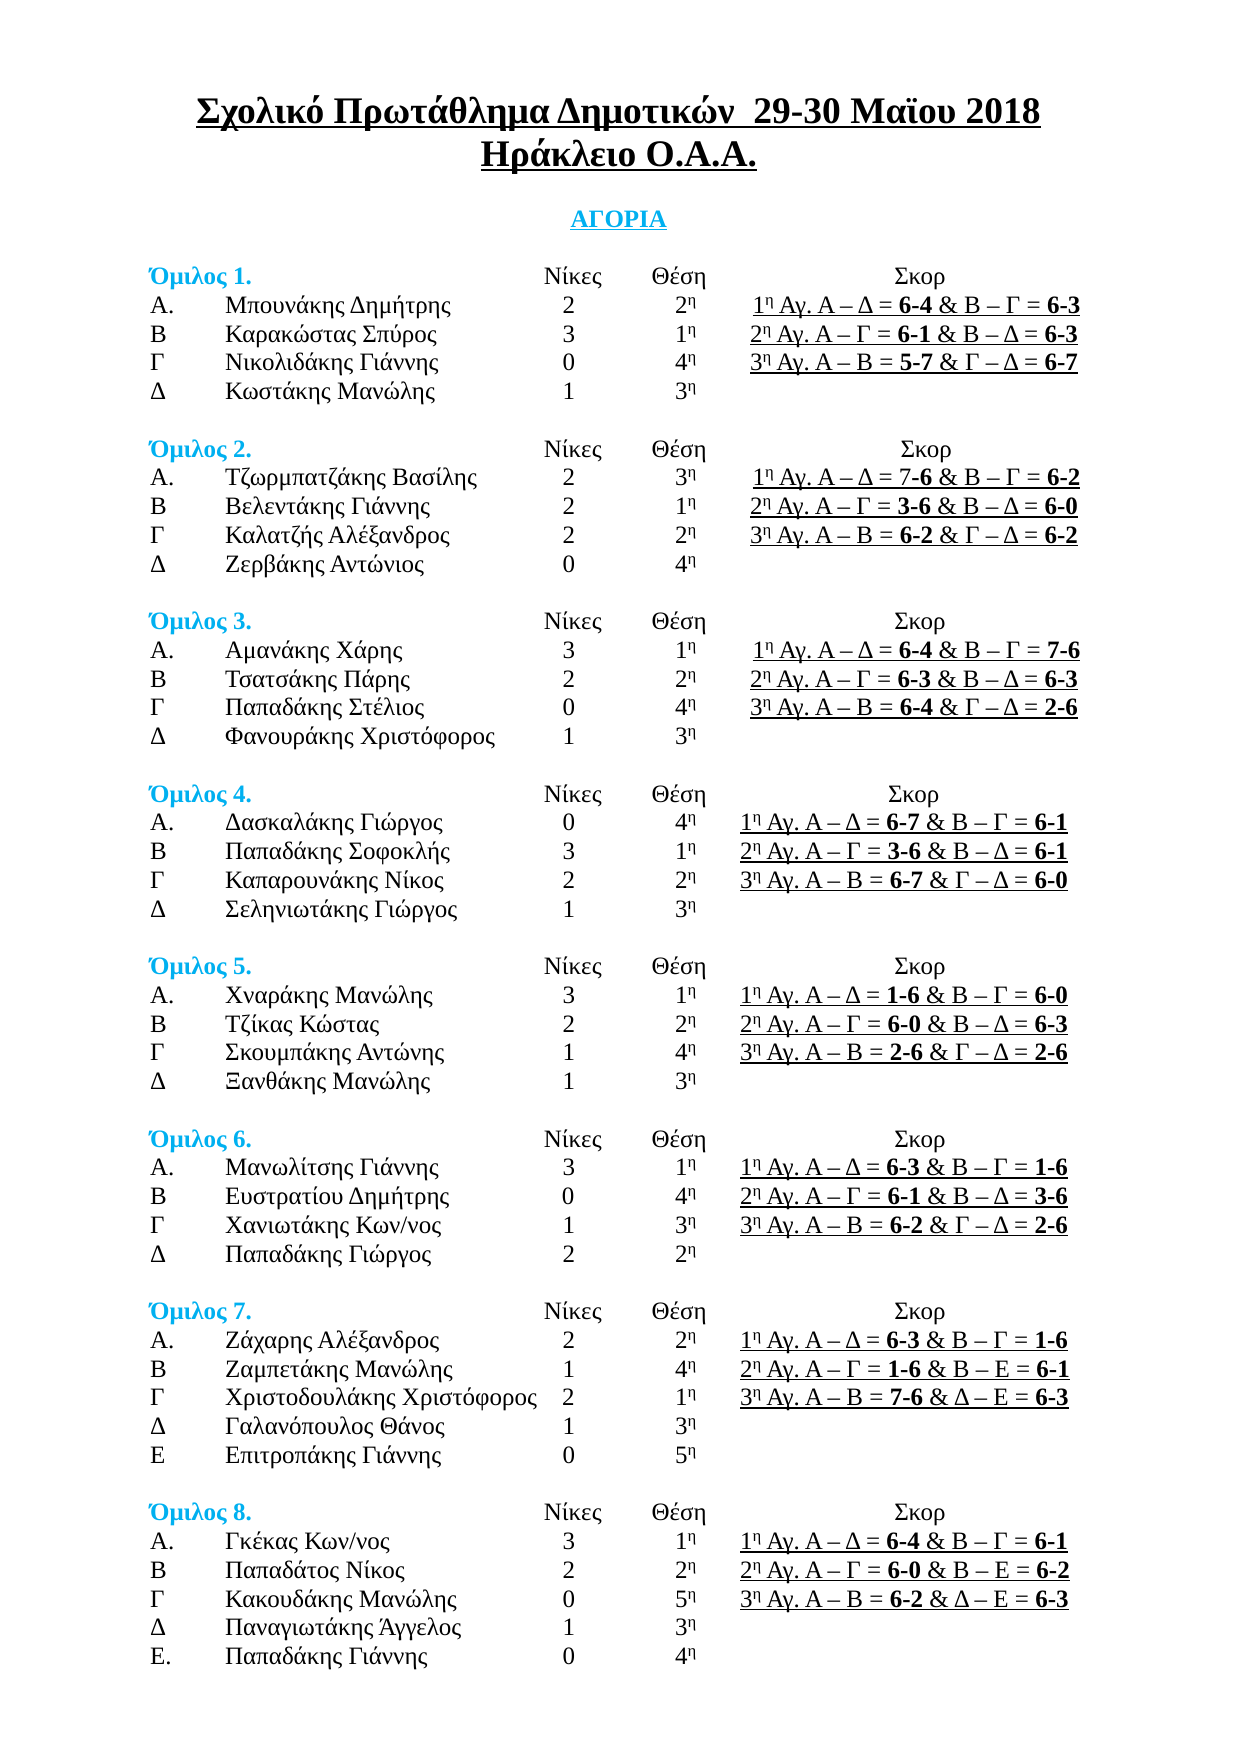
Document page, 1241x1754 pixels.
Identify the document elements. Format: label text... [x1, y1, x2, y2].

text Δ Ξανθάκης Μανώλης 1 3η [150, 1066, 1087, 1095]
text Δ Παπαδάκης Γιώργος 2 2η [150, 1239, 1087, 1267]
text Όμιλος 4. Νίκες Θέση Σκορ [150, 779, 1087, 807]
text Γ Σκουμπάκης Αντώνης 1 4η 3η Αγ. Α – Β = 2-6 & Γ – Δ = 2-6 [150, 1037, 1087, 1066]
text Γ Καπαρουνάκης Νίκος 2 2η 3η Αγ. Α – Β = 6-7 & Γ – Δ = 6-0 [150, 865, 1087, 894]
text Β Παπαδάκης Σοφοκλής 3 1η 2η Αγ. Α – Γ = 3-6 & Β – Δ = 6-1 [150, 836, 1087, 865]
text Γ Παπαδάκης Στέλιος 0 4η 3η Αγ. Α – Β = 6-4 & Γ – Δ = 2-6 [150, 692, 1087, 721]
text Α. Τζωρμπατζάκης Βασίλης 2 3η 1η Αγ. Α – Δ = 7-6 & Β – Γ = 6-2 [150, 462, 1087, 491]
text Α. Δασκαλάκης Γιώργος 0 4η 1η Αγ. Α – Δ = 6-7 & Β – Γ = 6-1 [150, 807, 1087, 836]
text Γ Κακουδάκης Μανώλης 0 5η 3η Αγ. Α – Β = 6-2 & Δ – Ε = 6-3 [150, 1584, 1087, 1612]
text Β Τζίκας Κώστας 2 2η 2η Αγ. Α – Γ = 6-0 & Β – Δ = 6-3 [150, 1009, 1087, 1037]
text Β Παπαδάτος Νίκος 2 2η 2η Αγ. Α – Γ = 6-0 & Β – Ε = 6-2 [150, 1555, 1087, 1584]
text Α. Χναράκης Μανώλης 3 1η 1η Αγ. Α – Δ = 1-6 & Β – Γ = 6-0 [150, 980, 1087, 1009]
text Γ Καλατζής Αλέξανδρος 2 2η 3η Αγ. Α – Β = 6-2 & Γ – Δ = 6-2 [150, 520, 1087, 549]
text Σχολικό Πρωτάθλημα Δημοτικών 29-30 Μαϊου 2018 Ηράκλειο Ο.Α.Α. [150, 89, 1087, 175]
text Δ Φανουράκης Χριστόφορος 1 3η [150, 721, 1087, 750]
text Α. Μπουνάκης Δημήτρης 2 2η 1η Αγ. Α – Δ = 6-4 & Β – Γ = 6-3 [150, 290, 1087, 319]
text Δ Γαλανόπουλος Θάνος 1 3η [150, 1411, 1087, 1440]
text Α. Ζάχαρης Αλέξανδρος 2 2η 1η Αγ. Α – Δ = 6-3 & Β – Γ = 1-6 [150, 1325, 1087, 1354]
text Όμιλος 8. Νίκες Θέση Σκορ [150, 1497, 1087, 1526]
subtitle ΑΓΟΡΙΑ [150, 204, 1087, 232]
text Γ Χανιωτάκης Κων/νος 1 3η 3η Αγ. Α – Β = 6-2 & Γ – Δ = 2-6 [150, 1210, 1087, 1239]
text Β Βελεντάκης Γιάννης 2 1η 2η Αγ. Α – Γ = 3-6 & Β – Δ = 6-0 [150, 491, 1087, 520]
text Όμιλος 1. Νίκες Θέση Σκορ [150, 261, 1087, 290]
text Α. Γκέκας Κων/νος 3 1η 1η Αγ. Α – Δ = 6-4 & Β – Γ = 6-1 [150, 1526, 1087, 1555]
text Β Ευστρατίου Δημήτρης 0 4η 2η Αγ. Α – Γ = 6-1 & Β – Δ = 3-6 [150, 1181, 1087, 1210]
text Ε Επιτροπάκης Γιάννης 0 5η [150, 1440, 1087, 1469]
text Όμιλος 5. Νίκες Θέση Σκορ [150, 951, 1087, 980]
text Όμιλος 2. Νίκες Θέση Σκορ [150, 434, 1087, 462]
text Α. Μανωλίτσης Γιάννης 3 1η 1η Αγ. Α – Δ = 6-3 & Β – Γ = 1-6 [150, 1152, 1087, 1181]
text Β Ζαμπετάκης Μανώλης 1 4η 2η Αγ. Α – Γ = 1-6 & Β – Ε = 6-1 [150, 1354, 1087, 1382]
text Όμιλος 6. Νίκες Θέση Σκορ [150, 1124, 1087, 1152]
text Γ Νικολιδάκης Γιάννης 0 4η 3η Αγ. Α – Β = 5-7 & Γ – Δ = 6-7 [150, 347, 1087, 376]
text Δ Παναγιωτάκης Άγγελος 1 3η [150, 1612, 1087, 1641]
text Α. Αμανάκης Χάρης 3 1η 1η Αγ. Α – Δ = 6-4 & Β – Γ = 7-6 [150, 635, 1087, 664]
text Δ Κωστάκης Μανώλης 1 3η [150, 376, 1087, 405]
text Όμιλος 7. Νίκες Θέση Σκορ [150, 1296, 1087, 1325]
text Δ Σεληνιωτάκης Γιώργος 1 3η [150, 894, 1087, 922]
text Β Καρακώστας Σπύρος 3 1η 2η Αγ. Α – Γ = 6-1 & Β – Δ = 6-3 [150, 319, 1087, 347]
text Δ Ζερβάκης Αντώνιος 0 4η [150, 549, 1087, 577]
text Ε. Παπαδάκης Γιάννης 0 4η [150, 1641, 1087, 1670]
text Όμιλος 3. Νίκες Θέση Σκορ [150, 606, 1087, 635]
text Β Τσατσάκης Πάρης 2 2η 2η Αγ. Α – Γ = 6-3 & Β – Δ = 6-3 [150, 664, 1087, 692]
text Γ Χριστοδουλάκης Χριστόφορος 2 1η 3η Αγ. Α – Β = 7-6 & Δ – Ε = 6-3 [150, 1382, 1087, 1411]
